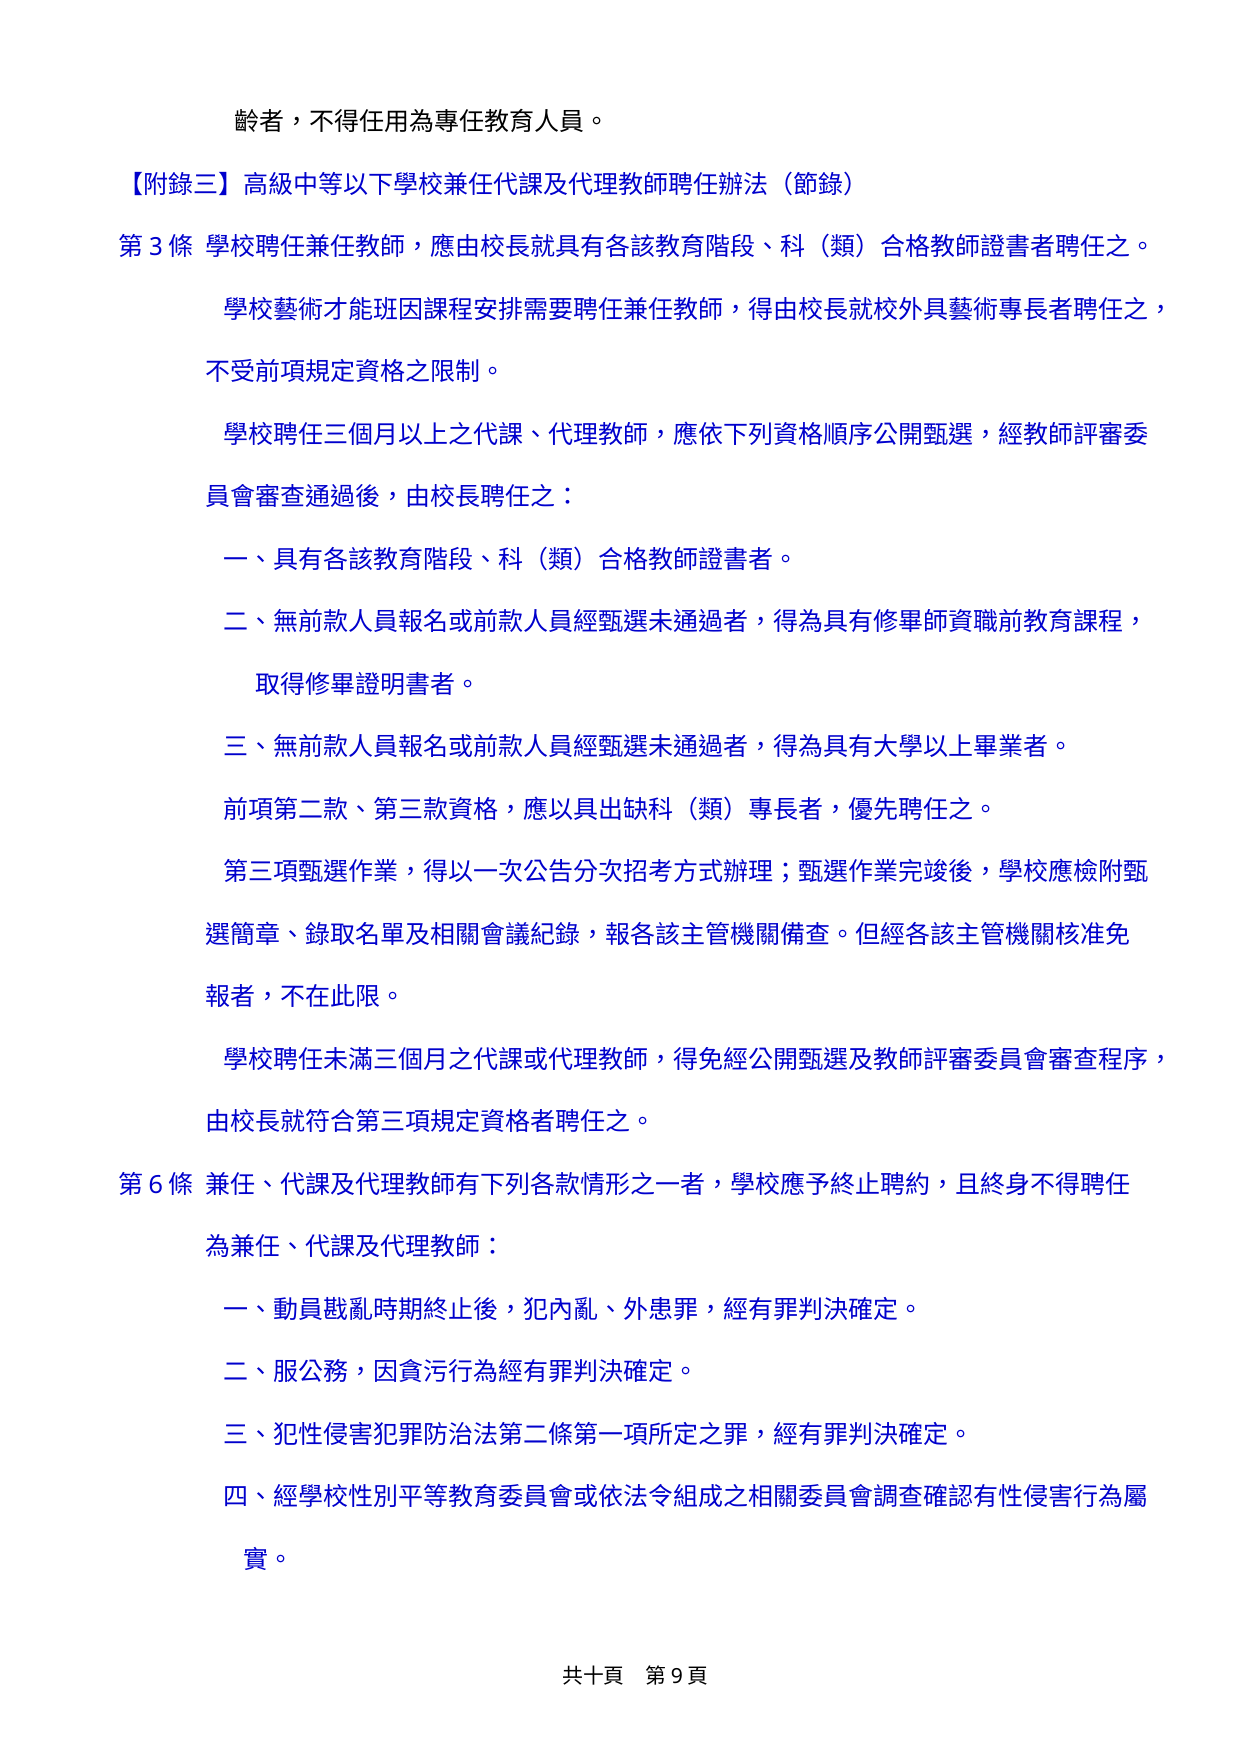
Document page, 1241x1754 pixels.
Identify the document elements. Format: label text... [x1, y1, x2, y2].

text 二、無前款人員報名或前款人員經甄選未通過者，得為具有修畢師資職前教育課程，取得修畢證明書者。 [118, 578, 1152, 703]
text 學校聘任三個月以上之代課、代理教師，應依下列資格順序公開甄選，經教師評審委員會審查通過後，由校長聘任之： [118, 391, 1152, 516]
text 齡者，不得任用為專任教育人員。 [122, 78, 1152, 141]
text 三、犯性侵害犯罪防治法第二條第一項所定之罪，經有罪判決確定。 [118, 1391, 1152, 1453]
text 第6條 兼任、代課及代理教師有下列各款情形之一者，學校應予終止聘約，且終身不得聘任為兼任、代課及代理教師： [118, 1141, 1152, 1266]
text 四、經學校性別平等教育委員會或依法令組成之相關委員會調查確認有性侵害行為屬實。 [118, 1453, 1152, 1578]
text 一、具有各該教育階段、科（類）合格教師證書者。 [118, 516, 1152, 578]
text 一、動員戡亂時期終止後，犯內亂、外患罪，經有罪判決確定。 [118, 1266, 1152, 1328]
text 第3條 學校聘任兼任教師，應由校長就具有各該教育階段、科（類）合格教師證書者聘任之。 [118, 203, 1152, 266]
text 前項第二款、第三款資格，應以具出缺科（類）專長者，優先聘任之。 [118, 766, 1152, 828]
text 學校聘任未滿三個月之代課或代理教師，得免經公開甄選及教師評審委員會審查程序，由校長就符合第三項規定資格者聘任之。 [118, 1016, 1152, 1141]
text 【附錄三】高級中等以下學校兼任代課及代理教師聘任辦法（節錄） [118, 141, 1152, 203]
text 三、無前款人員報名或前款人員經甄選未通過者，得為具有大學以上畢業者。 [118, 703, 1152, 766]
text 二、服公務，因貪污行為經有罪判決確定。 [118, 1328, 1152, 1391]
text 學校藝術才能班因課程安排需要聘任兼任教師，得由校長就校外具藝術專長者聘任之，不受前項規定資格之限制。 [118, 266, 1152, 391]
text 第三項甄選作業，得以一次公告分次招考方式辦理；甄選作業完竣後，學校應檢附甄選簡章、錄取名單及相關會議紀錄，報各該主管機關備查。但經各該主管機關核准免報者，不在此限。 [118, 828, 1152, 1016]
